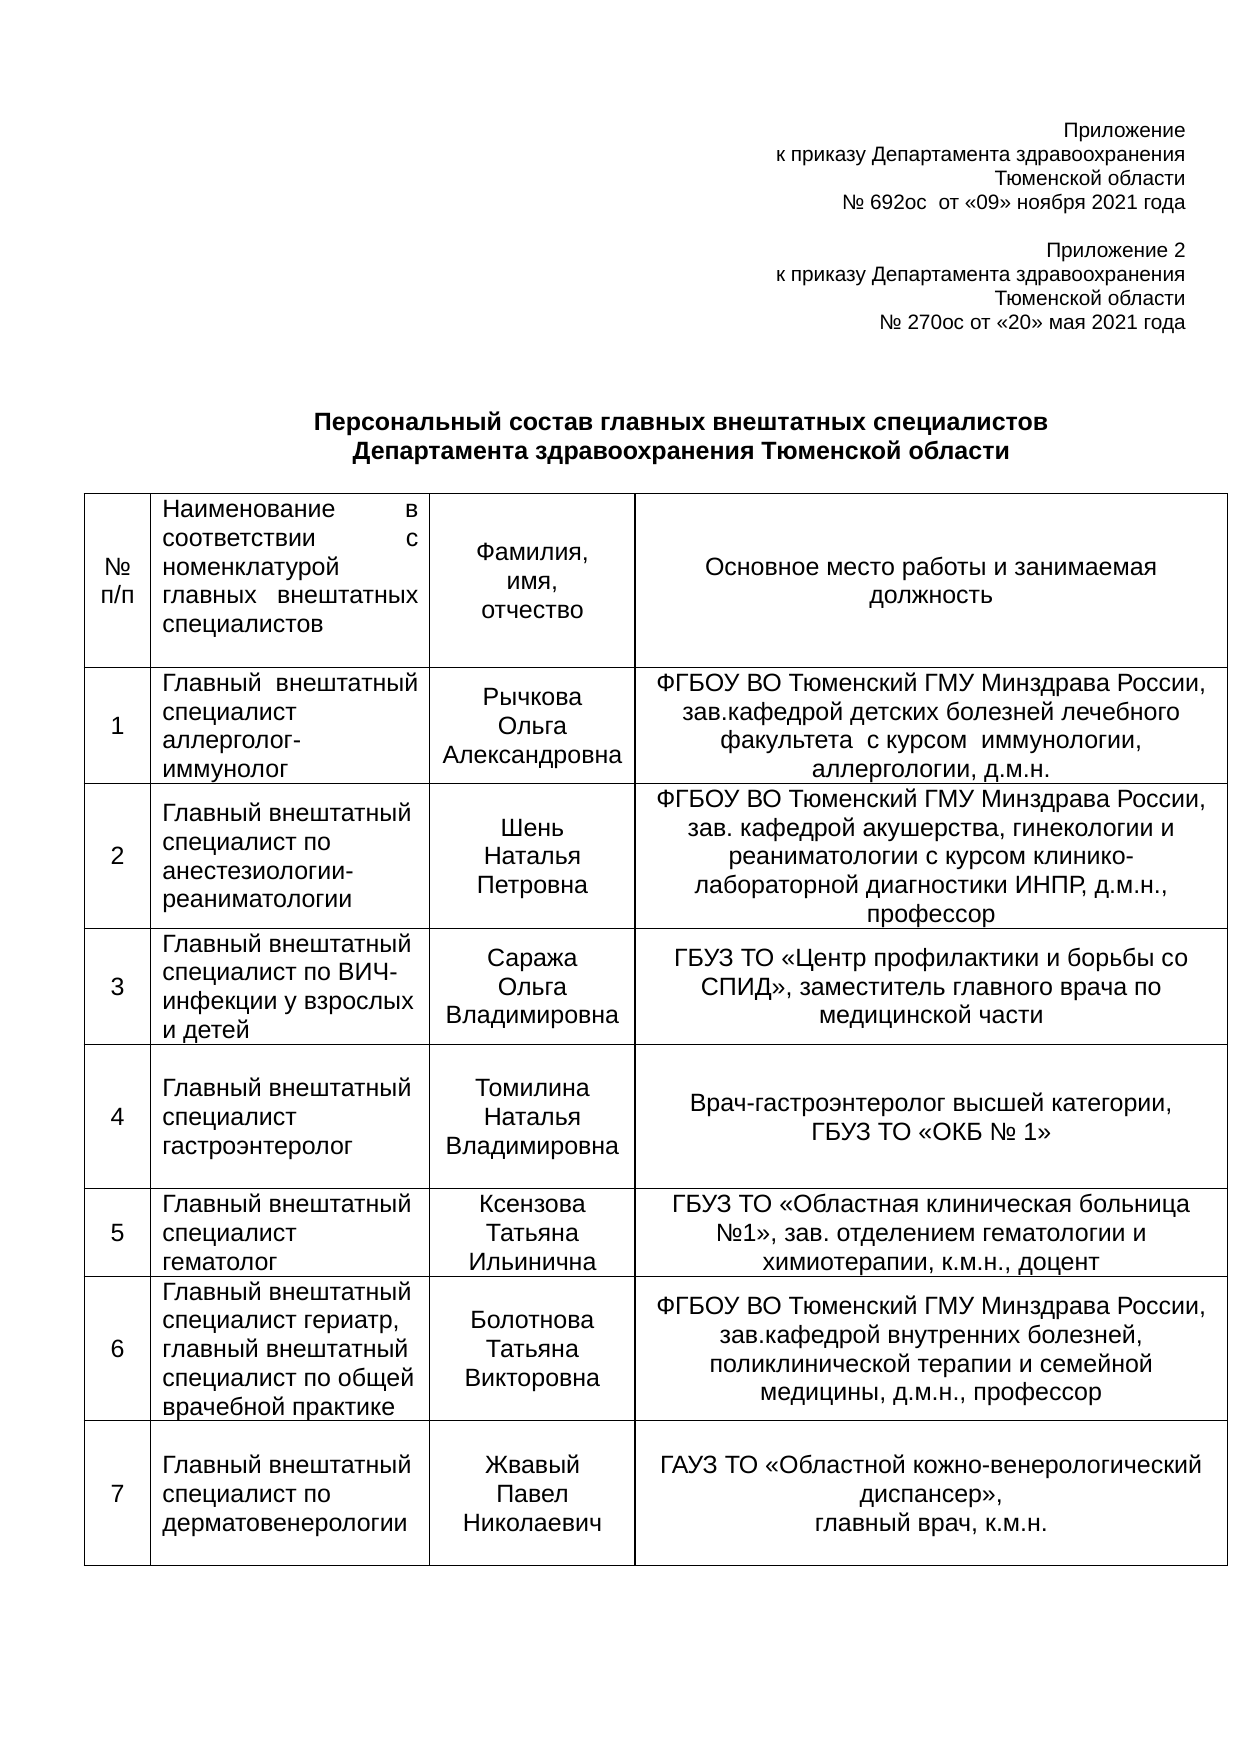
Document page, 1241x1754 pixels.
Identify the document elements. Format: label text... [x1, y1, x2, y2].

text Персональный состав главных внештатных специалистов [177, 407, 1185, 436]
table_cell Саража Ольга Владимировна [430, 929, 634, 1043]
table_cell ГАУЗ ТО «Областной кожно-венерологический диспансер», главный врач, к.м.н. [636, 1421, 1227, 1565]
table_cell Главный внештатный специалист по дерматовенерологии [151, 1421, 429, 1565]
table_cell 1 [85, 668, 150, 783]
table_cell Главный внештатный специалист по ВИЧ-инфекции у взрослых и детей [151, 929, 429, 1043]
table_cell Томилина Наталья Владимировна [430, 1045, 634, 1188]
table_cell Ксензова Татьяна Ильинична [430, 1189, 634, 1276]
table_cell Шень Наталья Петровна [430, 784, 634, 927]
table_cell Рычкова Ольга Александровна [430, 668, 634, 783]
text к приказу Департамента здравоохранения [399, 142, 1185, 166]
text к приказу Департамента здравоохранения [399, 262, 1185, 286]
table_cell 2 [85, 784, 150, 927]
table_cell ФГБОУ ВО Тюменский ГМУ Минздрава России, зав. кафедрой акушерства, гинекологии и реаниматологии с курсом клинико-лабораторной диагностики ИНПР, д.м.н., профессор [636, 784, 1227, 927]
table_cell ФГБОУ ВО Тюменский ГМУ Минздрава России, зав.кафедрой внутренних болезней, поликлинической терапии и семейной медицины, д.м.н., профессор [636, 1277, 1227, 1420]
text Приложение 2 [702, 238, 1185, 262]
table_cell 7 [85, 1421, 150, 1565]
table_cell 5 [85, 1189, 150, 1276]
table_cell 6 [85, 1277, 150, 1420]
table_header Наименование в соответствии с номенклатурой главных внештатных специалистов [151, 494, 429, 667]
text Приложение [177, 118, 1185, 142]
table_header № п/п [85, 494, 150, 667]
text № 692ос от «09» ноября 2021 года [702, 190, 1185, 214]
table_header Основное место работы и занимаемая должность [636, 494, 1227, 667]
table_cell Главный внештатный специалист гастроэнтеролог [151, 1045, 429, 1188]
text № 270ос от «20» мая 2021 года [702, 310, 1185, 334]
text Тюменской области [399, 286, 1185, 310]
table_cell ГБУЗ ТО «Областная клиническая больница №1», зав. отделением гематологии и химиотерапии, к.м.н., доцент [636, 1189, 1227, 1276]
text Департамента здравоохранения Тюменской области [177, 436, 1185, 464]
table_cell Главный внештатный специалист гериатр, главный внештатный специалист по общей врачебной практике [151, 1277, 429, 1420]
table_cell ФГБОУ ВО Тюменский ГМУ Минздрава России, зав.кафедрой детских болезней лечебного факультета с курсом иммунологии, аллергологии, д.м.н. [636, 668, 1227, 783]
table_cell Жвавый Павел Николаевич [430, 1421, 634, 1565]
table_cell Врач-гастроэнтеролог высшей категории, ГБУЗ ТО «ОКБ № 1» [636, 1045, 1227, 1188]
table_cell ГБУЗ ТО «Центр профилактики и борьбы со СПИД», заместитель главного врача по медицинской части [636, 929, 1227, 1043]
table_cell Болотнова Татьяна Викторовна [430, 1277, 634, 1420]
table_cell Главный внештатный специалист гематолог [151, 1189, 429, 1276]
table_cell 3 [85, 929, 150, 1043]
text Тюменской области [399, 166, 1185, 190]
table_cell 4 [85, 1045, 150, 1188]
table_header Фамилия, имя, отчество [430, 494, 634, 667]
table_cell Главный внештатный специалист аллерголог-иммунолог [151, 668, 429, 783]
table_cell Главный внештатный специалист по анестезиологии-реаниматологии [151, 784, 429, 927]
